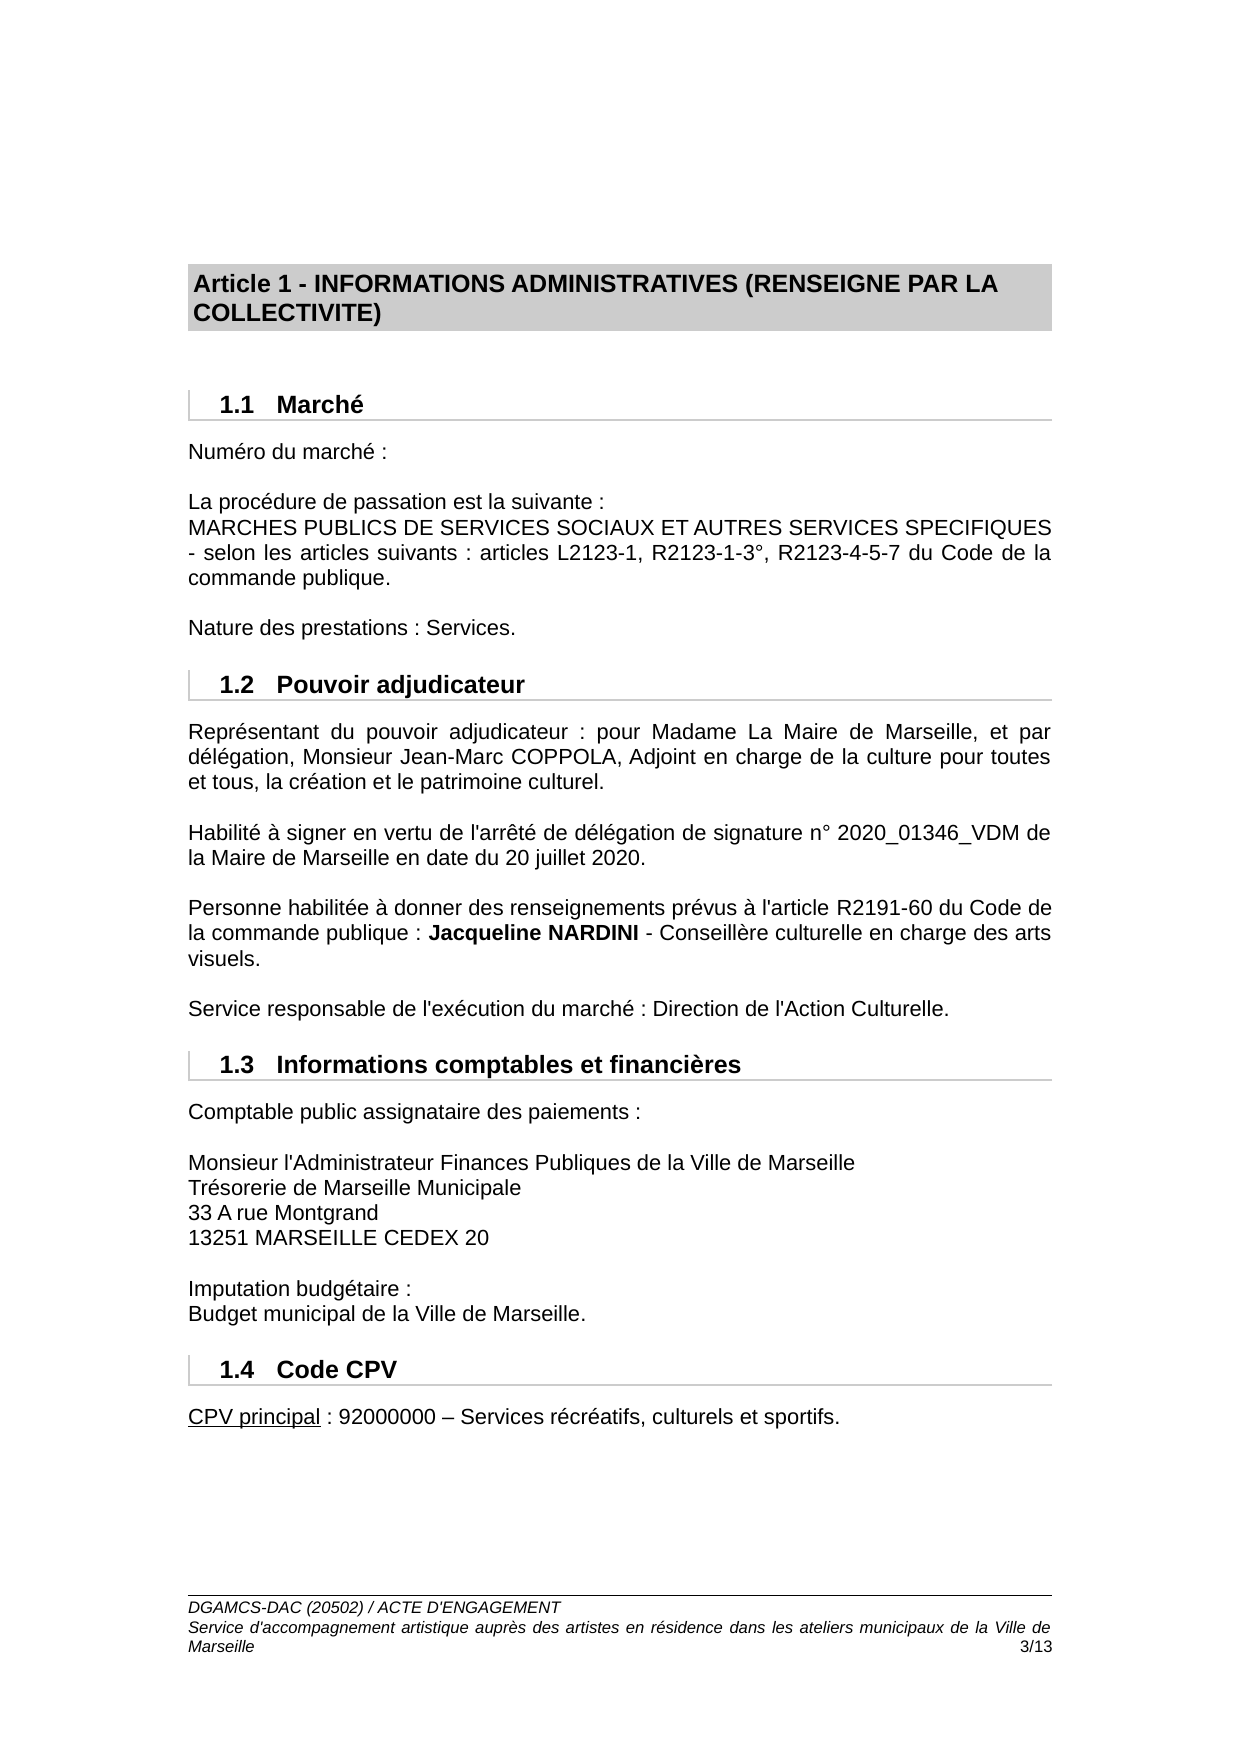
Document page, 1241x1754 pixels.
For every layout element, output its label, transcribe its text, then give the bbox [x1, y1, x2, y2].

text Représentant du pouvoir adjudicateur : pour Madame La Maire de Marseille, et par délégation, Monsieur Jean-Marc COPPOLA, Adjoint en charge de la culture pour toutes et tous, la création et le patrimoine culturel. [188, 718, 1052, 794]
text Comptable public assignataire des paiements : [188, 1099, 1052, 1124]
text 13251 MARSEILLE CEDEX 20 [188, 1225, 1052, 1250]
subtitle Informations comptables et financières [190, 1051, 1052, 1079]
text Service responsable de l'exécution du marché : Direction de l'Action Culturelle. [188, 996, 1052, 1021]
text Numéro du marché : [188, 439, 1052, 464]
text Trésorerie de Marseille Municipale [188, 1175, 1052, 1200]
text La procédure de passation est la suivante : [188, 489, 1052, 514]
text Monsieur l'Administrateur Finances Publiques de la Ville de Marseille [188, 1149, 1052, 1175]
text Nature des prestations : Services. [188, 615, 1052, 641]
subtitle Marché [190, 390, 1052, 419]
subtitle Pouvoir adjudicateur [190, 670, 1052, 699]
text CPV principal : 92000000 – Services récréatifs, culturels et sportifs. [188, 1404, 1052, 1429]
subtitle Code CPV [190, 1355, 1052, 1384]
text Personne habilitée à donner des renseignements prévus à l'article R2191-60 du Code de la commande publique : Jacqueline NARDINI - Conseillère culturelle en charge des arts visuels. [188, 895, 1052, 971]
text Habilité à signer en vertu de l'arrêté de délégation de signature n° 2020_01346_VDM de la Maire de Marseille en date du 20 juillet 2020. [188, 819, 1052, 870]
subtitle INFORMATIONS ADMINISTRATIVES (RENSEIGNE PAR LA COLLECTIVITE) [190, 266, 1050, 329]
text Imputation budgétaire : [188, 1276, 1052, 1301]
text MARCHES PUBLICS DE SERVICES SOCIAUX ET AUTRES SERVICES SPECIFIQUES - selon les articles suivants : articles L2123-1, R2123-1-3°, R2123-4-5-7 du Code de la commande publique. [188, 514, 1052, 590]
text Budget municipal de la Ville de Marseille. [188, 1301, 1052, 1326]
text 33 A rue Montgrand [188, 1200, 1052, 1225]
